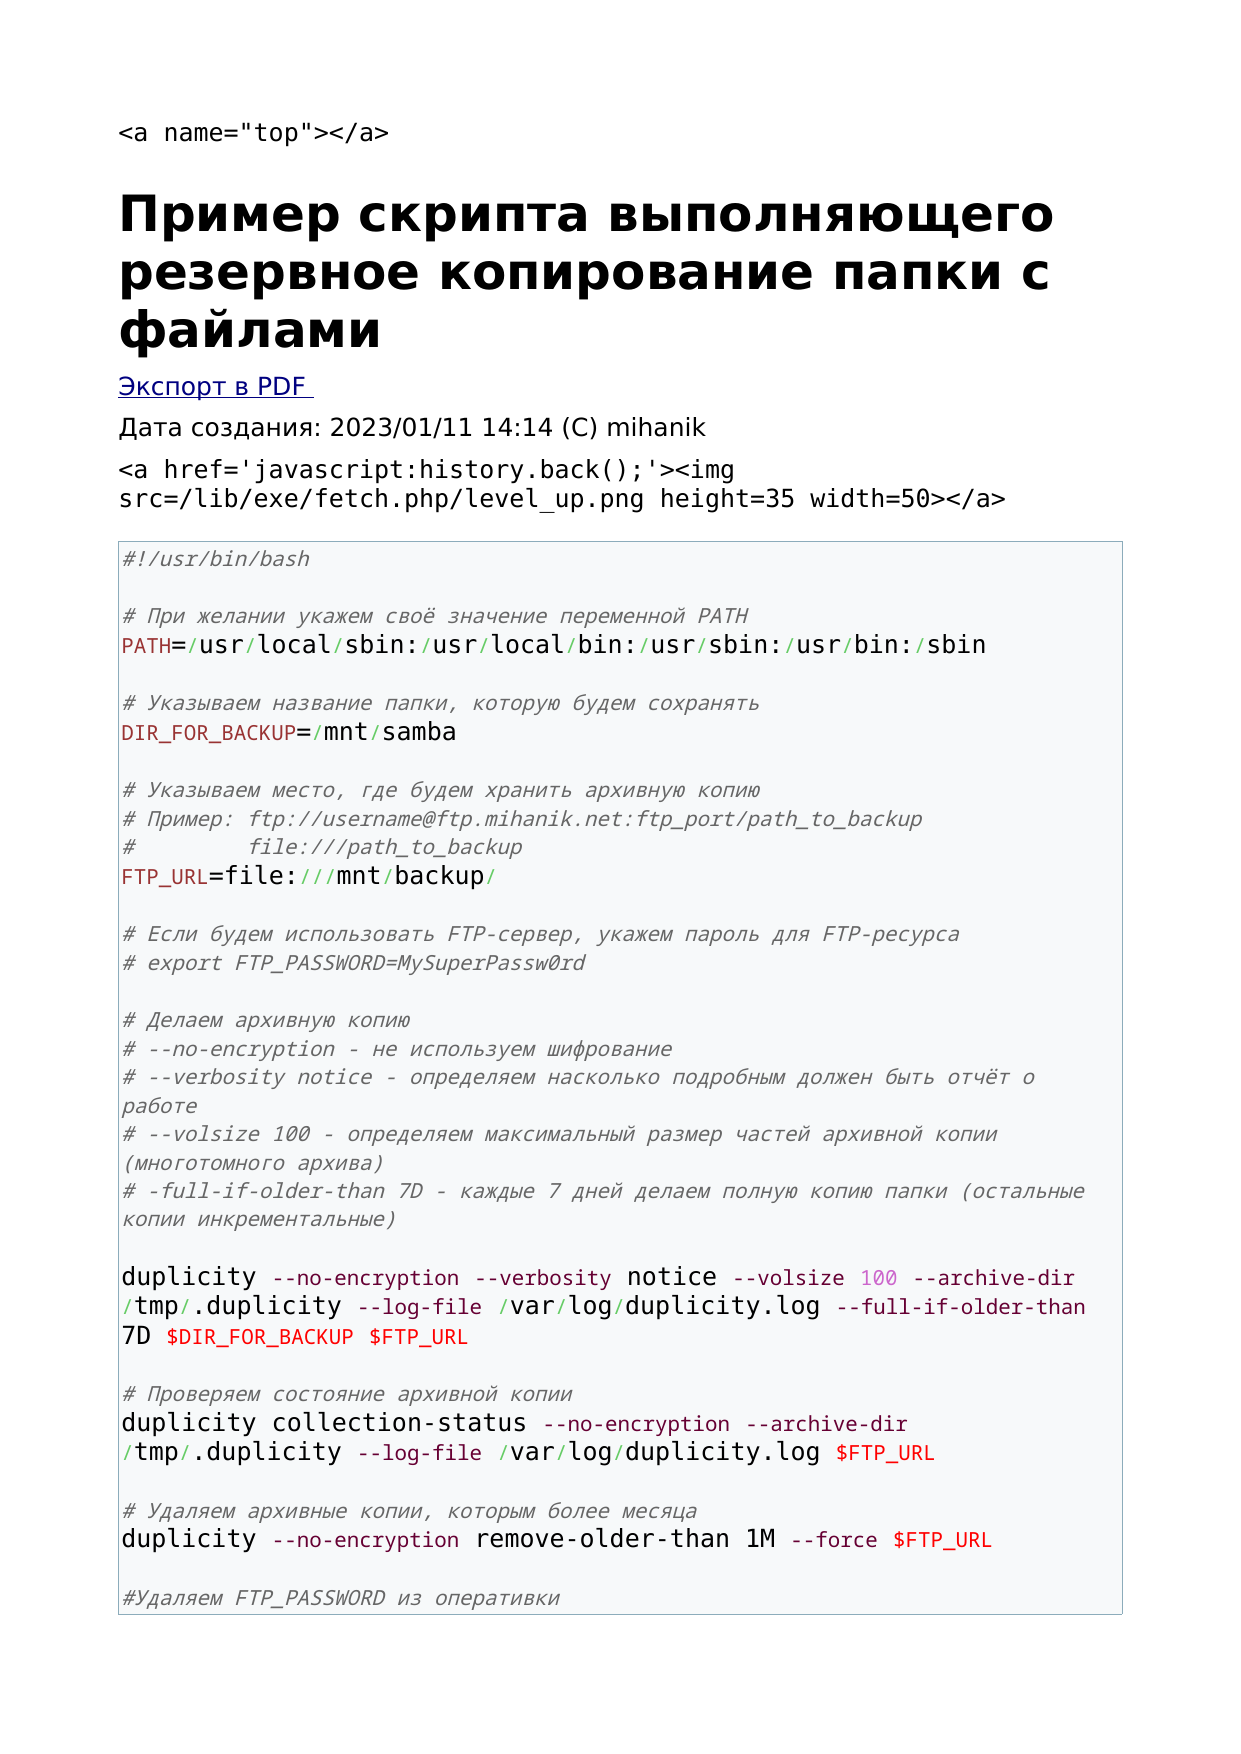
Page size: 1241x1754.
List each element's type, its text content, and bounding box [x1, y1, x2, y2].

subtitle Пример скрипта выполняющего резервное копирование папки с файлами [118, 185, 1122, 359]
table_header #!/usr/bin/bash # При желании укажем своё значение переменной PATH PATH=/usr/local/sbin:/usr/local/bin:/usr/sbin:/usr/bin:/sbin # Указываем название папки, которую будем сохранять DIR_FOR_BACKUP=/mnt/samba # Указываем место, где будем хранить архивную копию # Пример: ftp://username@ftp.mihanik.net:ftp_port/path_to_backup # file:///path_to_backup FTP_URL=file:///mnt/backup/ # Если будем использовать FTP-сервер, укажем пароль для FTP-ресурса # export FTP_PASSWORD=MySuperPassw0rd # Делаем архивную копию # --no-encryption - не используем шифрование # --verbosity notice - определяем насколько подробным должен быть отчёт о работе # --volsize 100 - определяем максимальный размер частей архивной копии (многотомного архива) # -full-if-older-than 7D - каждые 7 дней делаем полную копию папки (остальные копии инкрементальные) duplicity --no-encryption --verbosity notice --volsize 100 --archive-dir /tmp/.duplicity --log-file /var/log/duplicity.log --full-if-older-than 7D $DIR_FOR_BACKUP $FTP_URL # Проверяем состояние архивной копии duplicity collection-status --no-encryption --archive-dir /tmp/.duplicity --log-file /var/log/duplicity.log $FTP_URL # Удаляем архивные копии, которым более месяца duplicity --no-encryption remove-older-than 1M --force $FTP_URL #Удаляем FTP_PASSWORD из оперативки [119, 542, 1122, 1614]
text Дата создания: 2023/01/11 14:14 (C) mihanik [118, 414, 1122, 443]
text Экспорт в PDF [118, 372, 1122, 401]
text <a href='javascript:history.back();'><img src=/lib/exe/fetch.php/level_up.png height=35 width=50></a> [118, 455, 1122, 514]
text <a name="top"></a> [118, 118, 1122, 147]
